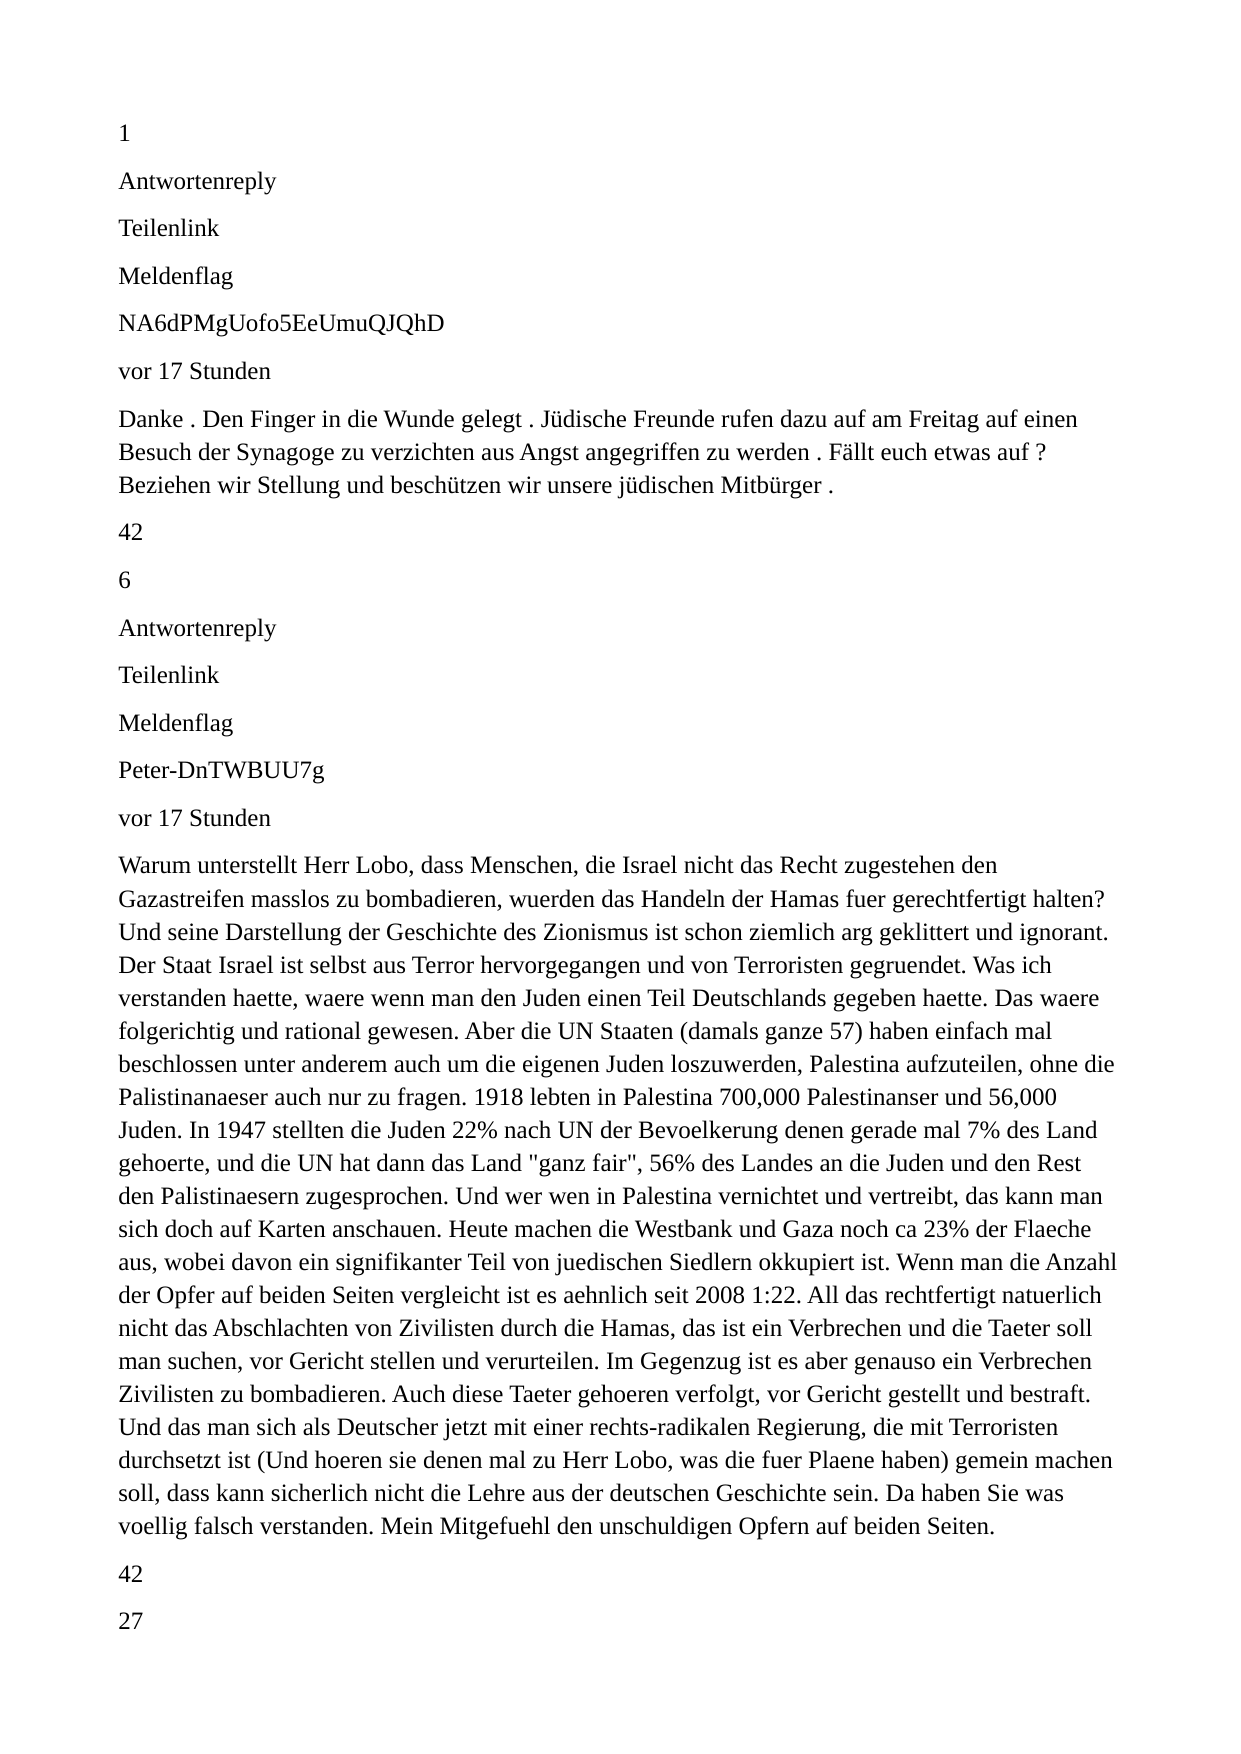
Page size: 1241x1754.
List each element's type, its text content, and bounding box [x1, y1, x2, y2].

text 6 [118, 565, 1122, 594]
text NA6dPMgUofo5EeUmuQJQhD [118, 308, 1122, 337]
text Danke . Den Finger in die Wunde gelegt . Jüdische Freunde rufen dazu auf am Freitag auf einen Besuch der Synagoge zu verzichten aus Angst angegriffen zu werden . Fällt euch etwas auf ? Beziehen wir Stellung und beschützen wir unsere jüdischen Mitbürger . [118, 404, 1122, 498]
text Peter-DnTWBUU7g [118, 755, 1122, 784]
text Antwortenreply [118, 166, 1122, 194]
text 42 [118, 1559, 1122, 1587]
text Teilenlink [118, 660, 1122, 689]
text vor 17 Stunden [118, 356, 1122, 385]
text Warum unterstellt Herr Lobo, dass Menschen, die Israel nicht das Recht zugestehen den Gazastreifen masslos zu bombadieren, wuerden das Handeln der Hamas fuer gerechtfertigt halten? Und seine Darstellung der Geschichte des Zionismus ist schon ziemlich arg geklittert und ignorant. Der Staat Israel ist selbst aus Terror hervorgegangen und von Terroristen gegruendet. Was ich verstanden haette, waere wenn man den Juden einen Teil Deutschlands gegeben haette. Das waere folgerichtig und rational gewesen. Aber die UN Staaten (damals ganze 57) haben einfach mal beschlossen unter anderem auch um die eigenen Juden loszuwerden, Palestina aufzuteilen, ohne die Palistinanaeser auch nur zu fragen. 1918 lebten in Palestina 700,000 Palestinanser und 56,000 Juden. In 1947 stellten die Juden 22% nach UN der Bevoelkerung denen gerade mal 7% des Land gehoerte, und die UN hat dann das Land "ganz fair", 56% des Landes an die Juden und den Rest den Palistinaesern zugesprochen. Und wer wen in Palestina vernichtet und vertreibt, das kann man sich doch auf Karten anschauen. Heute machen die Westbank und Gaza noch ca 23% der Flaeche aus, wobei davon ein signifikanter Teil von juedischen Siedlern okkupiert ist. Wenn man die Anzahl der Opfer auf beiden Seiten vergleicht ist es aehnlich seit 2008 1:22. All das rechtfertigt natuerlich nicht das Abschlachten von Zivilisten durch die Hamas, das ist ein Verbrechen und die Taeter soll man suchen, vor Gericht stellen und verurteilen. Im Gegenzug ist es aber genauso ein Verbrechen Zivilisten zu bombadieren. Auch diese Taeter gehoeren verfolgt, vor Gericht gestellt und bestraft. Und das man sich als Deutscher jetzt mit einer rechts-radikalen Regierung, die mit Terroristen durchsetzt ist (Und hoeren sie denen mal zu Herr Lobo, was die fuer Plaene haben) gemein machen soll, dass kann sicherlich nicht die Lehre aus der deutschen Geschichte sein. Da haben Sie was voellig falsch verstanden. Mein Mitgefuehl den unschuldigen Opfern auf beiden Seiten. [118, 851, 1122, 1540]
text vor 17 Stunden [118, 803, 1122, 832]
text 1 [118, 118, 1122, 147]
text Meldenflag [118, 708, 1122, 737]
text 27 [118, 1606, 1122, 1635]
text Teilenlink [118, 213, 1122, 242]
text Meldenflag [118, 261, 1122, 290]
text 42 [118, 517, 1122, 546]
text Antwortenreply [118, 613, 1122, 641]
